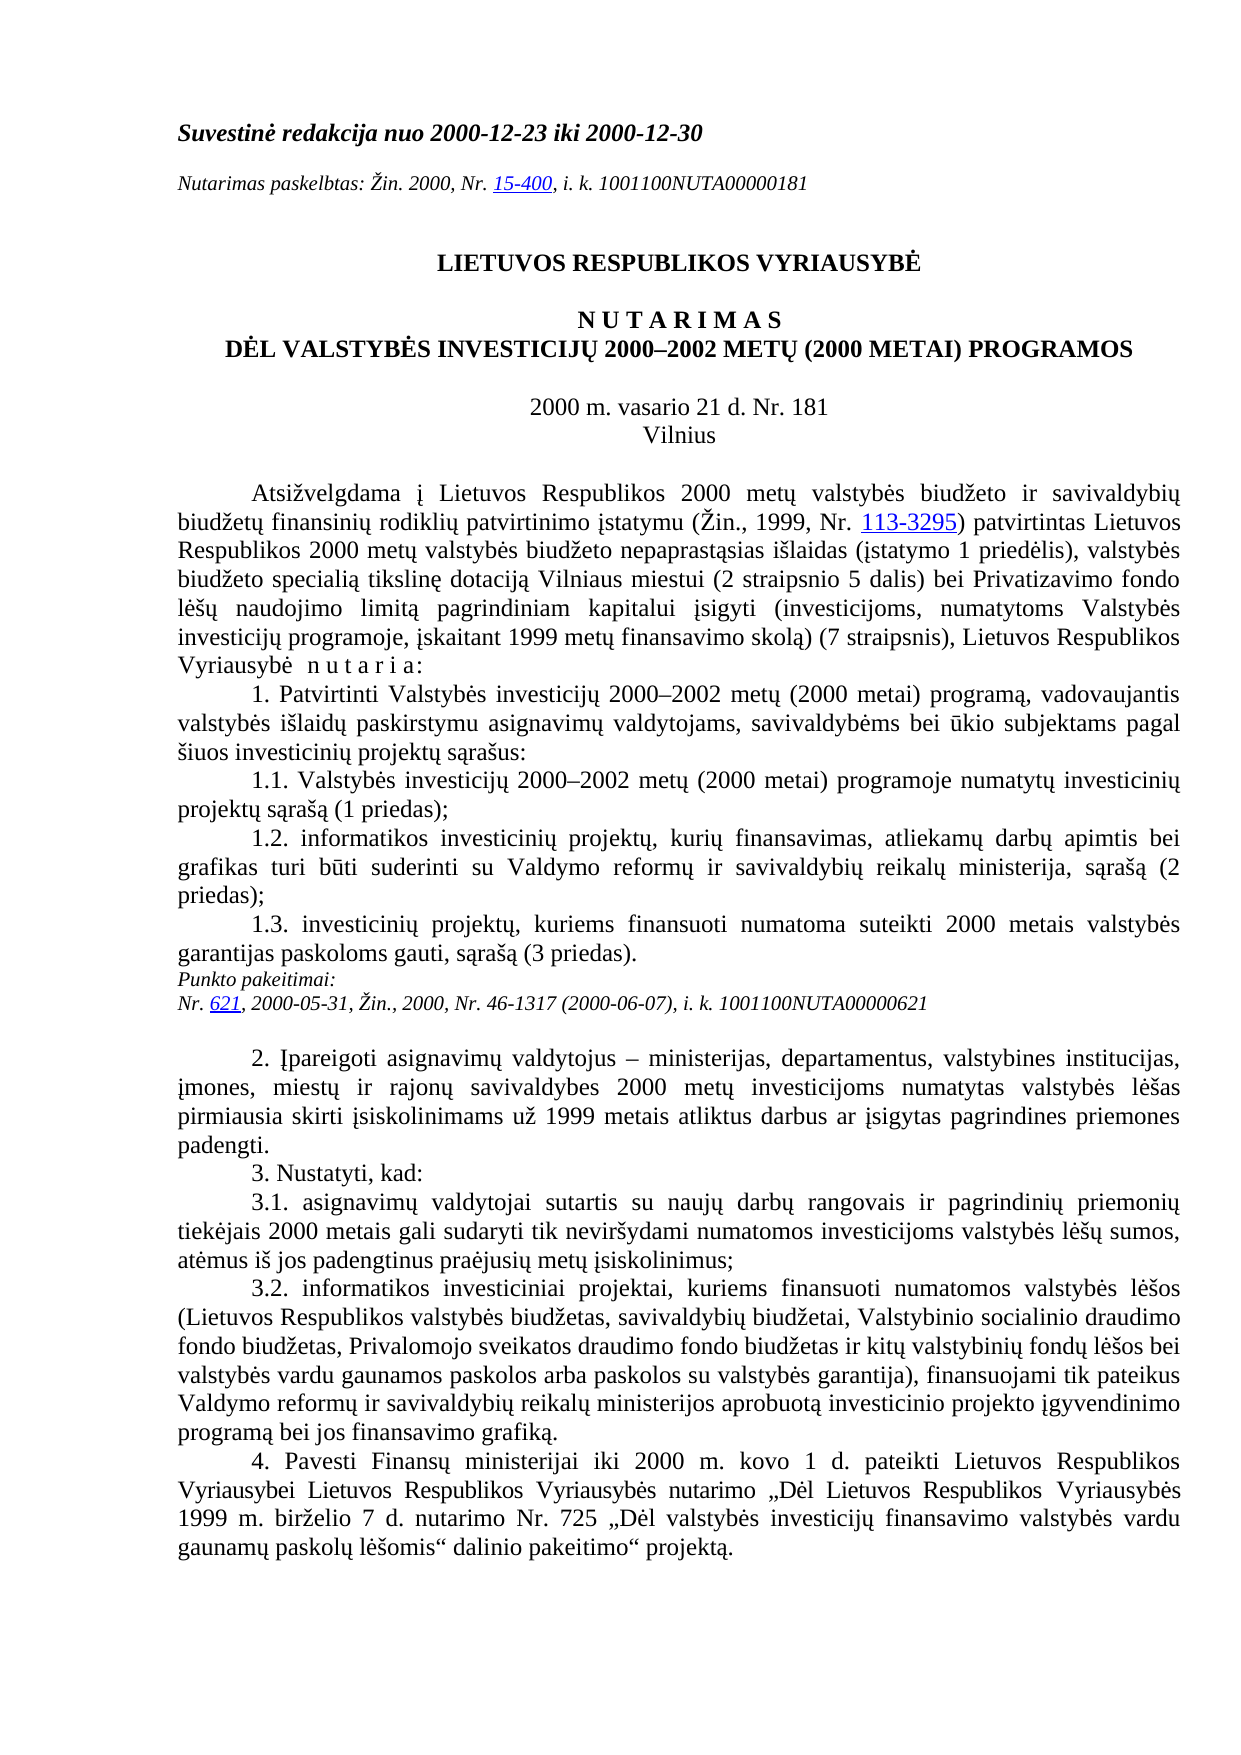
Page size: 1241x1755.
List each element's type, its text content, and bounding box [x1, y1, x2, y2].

text Nr. 621, 2000-05-31, Žin., 2000, Nr. 46-1317 (2000-06-07), i. k. 1001100NUTA00000621 [177, 991, 1181, 1015]
text 1.1. Valstybės investicijų 2000–2002 metų (2000 metai) programoje numatytų investicinių projektų sąrašą (1 priedas); [177, 765, 1181, 823]
text 2000 m. vasario 21 d. Nr. 181 [177, 392, 1181, 420]
text 3. Nustatyti, kad: [177, 1158, 1181, 1187]
text N U T A R I M A S [177, 305, 1181, 334]
text Atsižvelgdama į Lietuvos Respublikos 2000 metų valstybės biudžeto ir savivaldybių biudžetų finansinių rodiklių patvirtinimo įstatymu (Žin., 1999, Nr. 113-3295) patvirtintas Lietuvos Respublikos 2000 metų valstybės biudžeto nepaprastąsias išlaidas (įstatymo 1 priedėlis), valstybės biudžeto specialią tikslinę dotaciją Vilniaus miestui (2 straipsnio 5 dalis) bei Privatizavimo fondo lėšų naudojimo limitą pagrindiniam kapitalui įsigyti (investicijoms, numatytoms Valstybės investicijų programoje, įskaitant 1999 metų finansavimo skolą) (7 straipsnis), Lietuvos Respublikos Vyriausybė nutaria: [177, 478, 1181, 679]
text Punkto pakeitimai: [177, 967, 1181, 991]
text LIETUVOS RESPUBLIKOS VYRIAUSYBĖ [177, 248, 1181, 277]
text Suvestinė redakcija nuo 2000-12-23 iki 2000-12-30 [177, 118, 1181, 147]
text 1.2. informatikos investicinių projektų, kurių finansavimas, atliekamų darbų apimtis bei grafikas turi būti suderinti su Valdymo reformų ir savivaldybių reikalų ministerija, sąrašą (2 priedas); [177, 823, 1181, 909]
text 1.3. investicinių projektų, kuriems finansuoti numatoma suteikti 2000 metais valstybės garantijas paskoloms gauti, sąrašą (3 priedas). [177, 909, 1181, 967]
text 1. Patvirtinti Valstybės investicijų 2000–2002 metų (2000 metai) programą, vadovaujantis valstybės išlaidų paskirstymu asignavimų valdytojams, savivaldybėms bei ūkio subjektams pagal šiuos investicinių projektų sąrašus: [177, 679, 1181, 765]
text Vilnius [177, 420, 1181, 449]
text 3.1. asignavimų valdytojai sutartis su naujų darbų rangovais ir pagrindinių priemonių tiekėjais 2000 metais gali sudaryti tik neviršydami numatomos investicijoms valstybės lėšų sumos, atėmus iš jos padengtinus praėjusių metų įsiskolinimus; [177, 1187, 1181, 1273]
text 3.2. informatikos investiciniai projektai, kuriems finansuoti numatomos valstybės lėšos (Lietuvos Respublikos valstybės biudžetas, savivaldybių biudžetai, Valstybinio socialinio draudimo fondo biudžetas, Privalomojo sveikatos draudimo fondo biudžetas ir kitų valstybinių fondų lėšos bei valstybės vardu gaunamos paskolos arba paskolos su valstybės garantija), finansuojami tik pateikus Valdymo reformų ir savivaldybių reikalų ministerijos aprobuotą investicinio projekto įgyvendinimo programą bei jos finansavimo grafiką. [177, 1273, 1181, 1446]
text DĖL VALSTYBĖS INVESTICIJŲ 2000–2002 METŲ (2000 METAI) PROGRAMOS [177, 334, 1181, 363]
text 4. Pavesti Finansų ministerijai iki 2000 m. kovo 1 d. pateikti Lietuvos Respublikos Vyriausybei Lietuvos Respublikos Vyriausybės nutarimo „Dėl Lietuvos Respublikos Vyriausybės 1999 m. birželio 7 d. nutarimo Nr. 725 „Dėl valstybės investicijų finansavimo valstybės vardu gaunamų paskolų lėšomis“ dalinio pakeitimo“ projektą. [177, 1446, 1181, 1561]
text Nutarimas paskelbtas: Žin. 2000, Nr. 15-400, i. k. 1001100NUTA00000181 [177, 171, 1181, 195]
text 2. Įpareigoti asignavimų valdytojus – ministerijas, departamentus, valstybines institucijas, įmones, miestų ir rajonų savivaldybes 2000 metų investicijoms numatytas valstybės lėšas pirmiausia skirti įsiskolinimams už 1999 metais atliktus darbus ar įsigytas pagrindines priemones padengti. [177, 1043, 1181, 1158]
